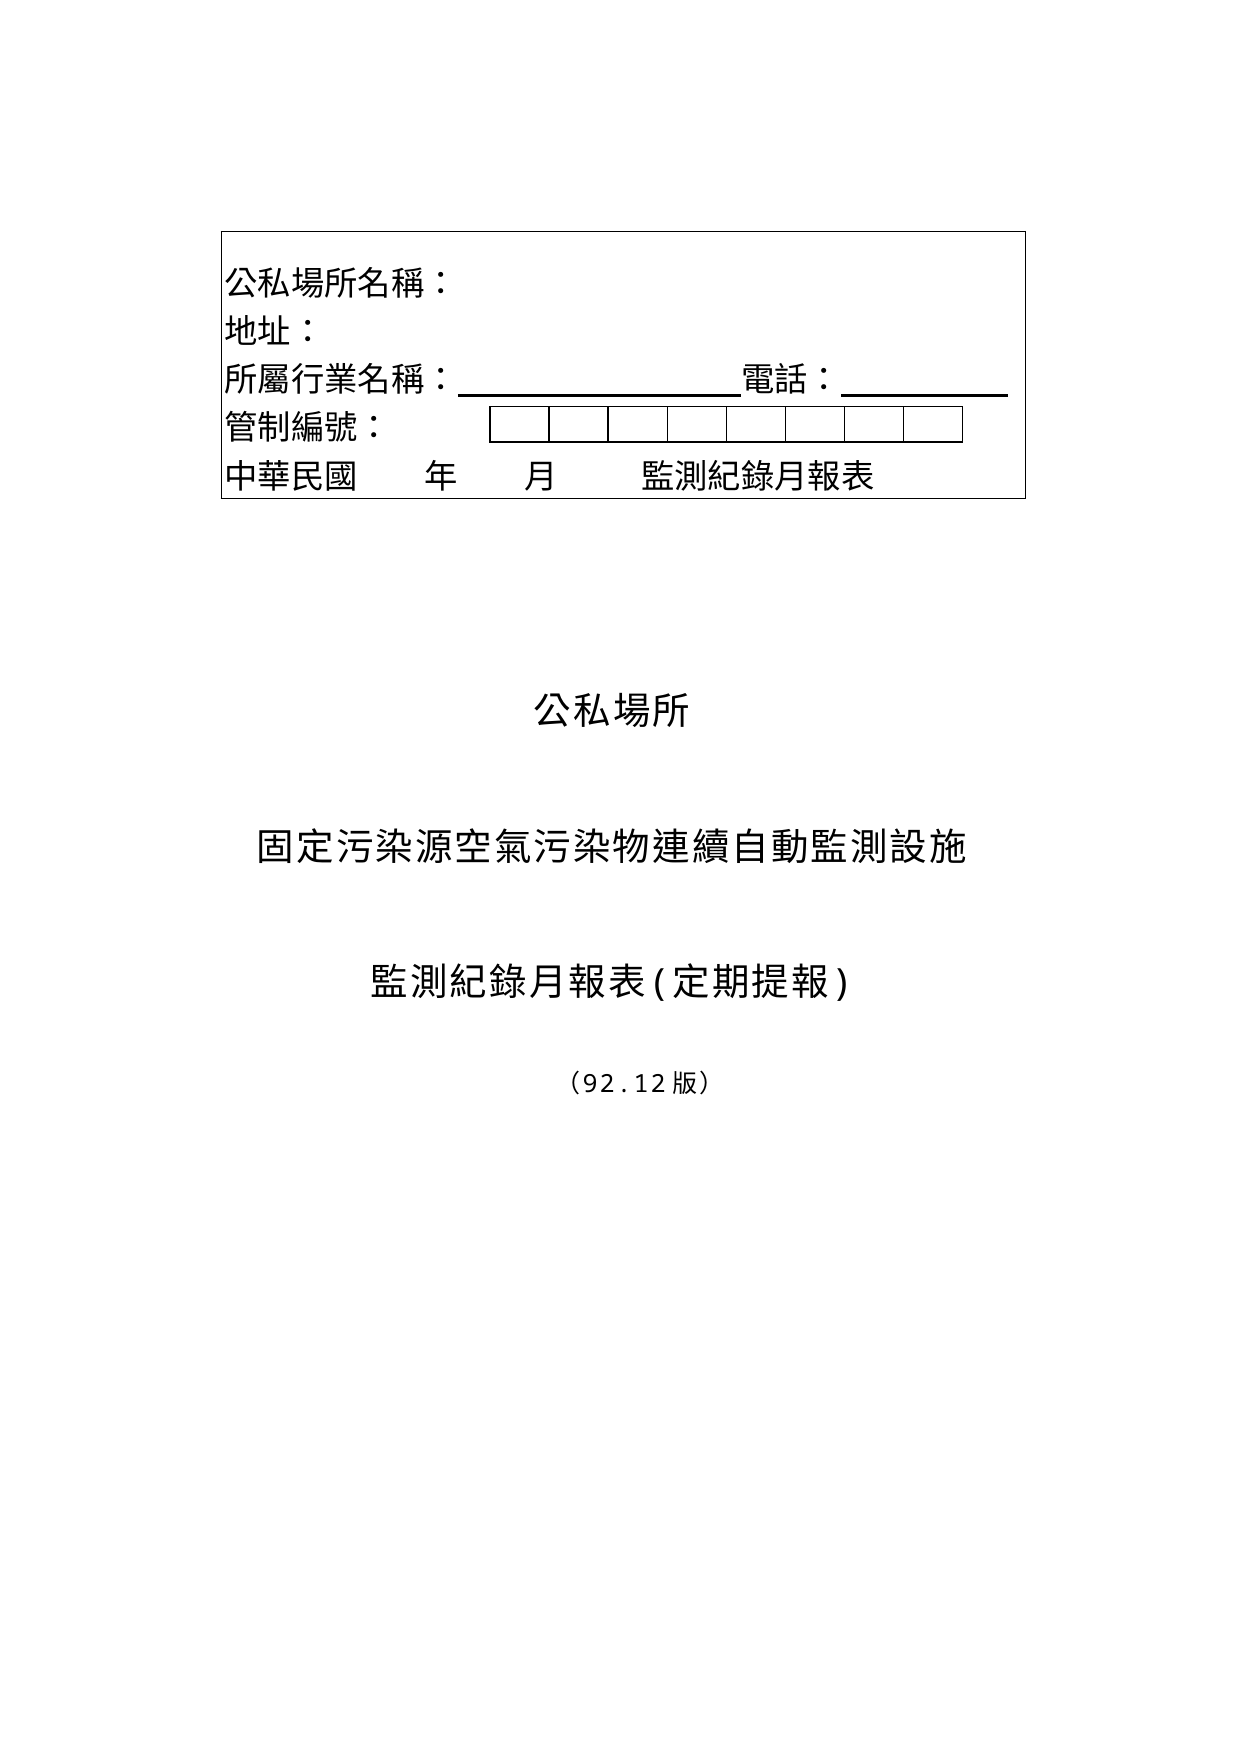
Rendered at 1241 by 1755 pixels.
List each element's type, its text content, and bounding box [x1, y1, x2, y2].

text 監測紀錄月報表(定期提報) [131, 954, 1093, 1006]
text （92.12版） [187, 1073, 1093, 1098]
text 固定污染源空氣污染物連續自動監測設施 [131, 818, 1093, 871]
table_header 公私場所名稱： 地址： 所屬行業名稱： 電話： 管制編號： 中華民國 年 月 監測紀錄月報表 [222, 232, 1025, 498]
text 公私場所 [131, 683, 1093, 735]
